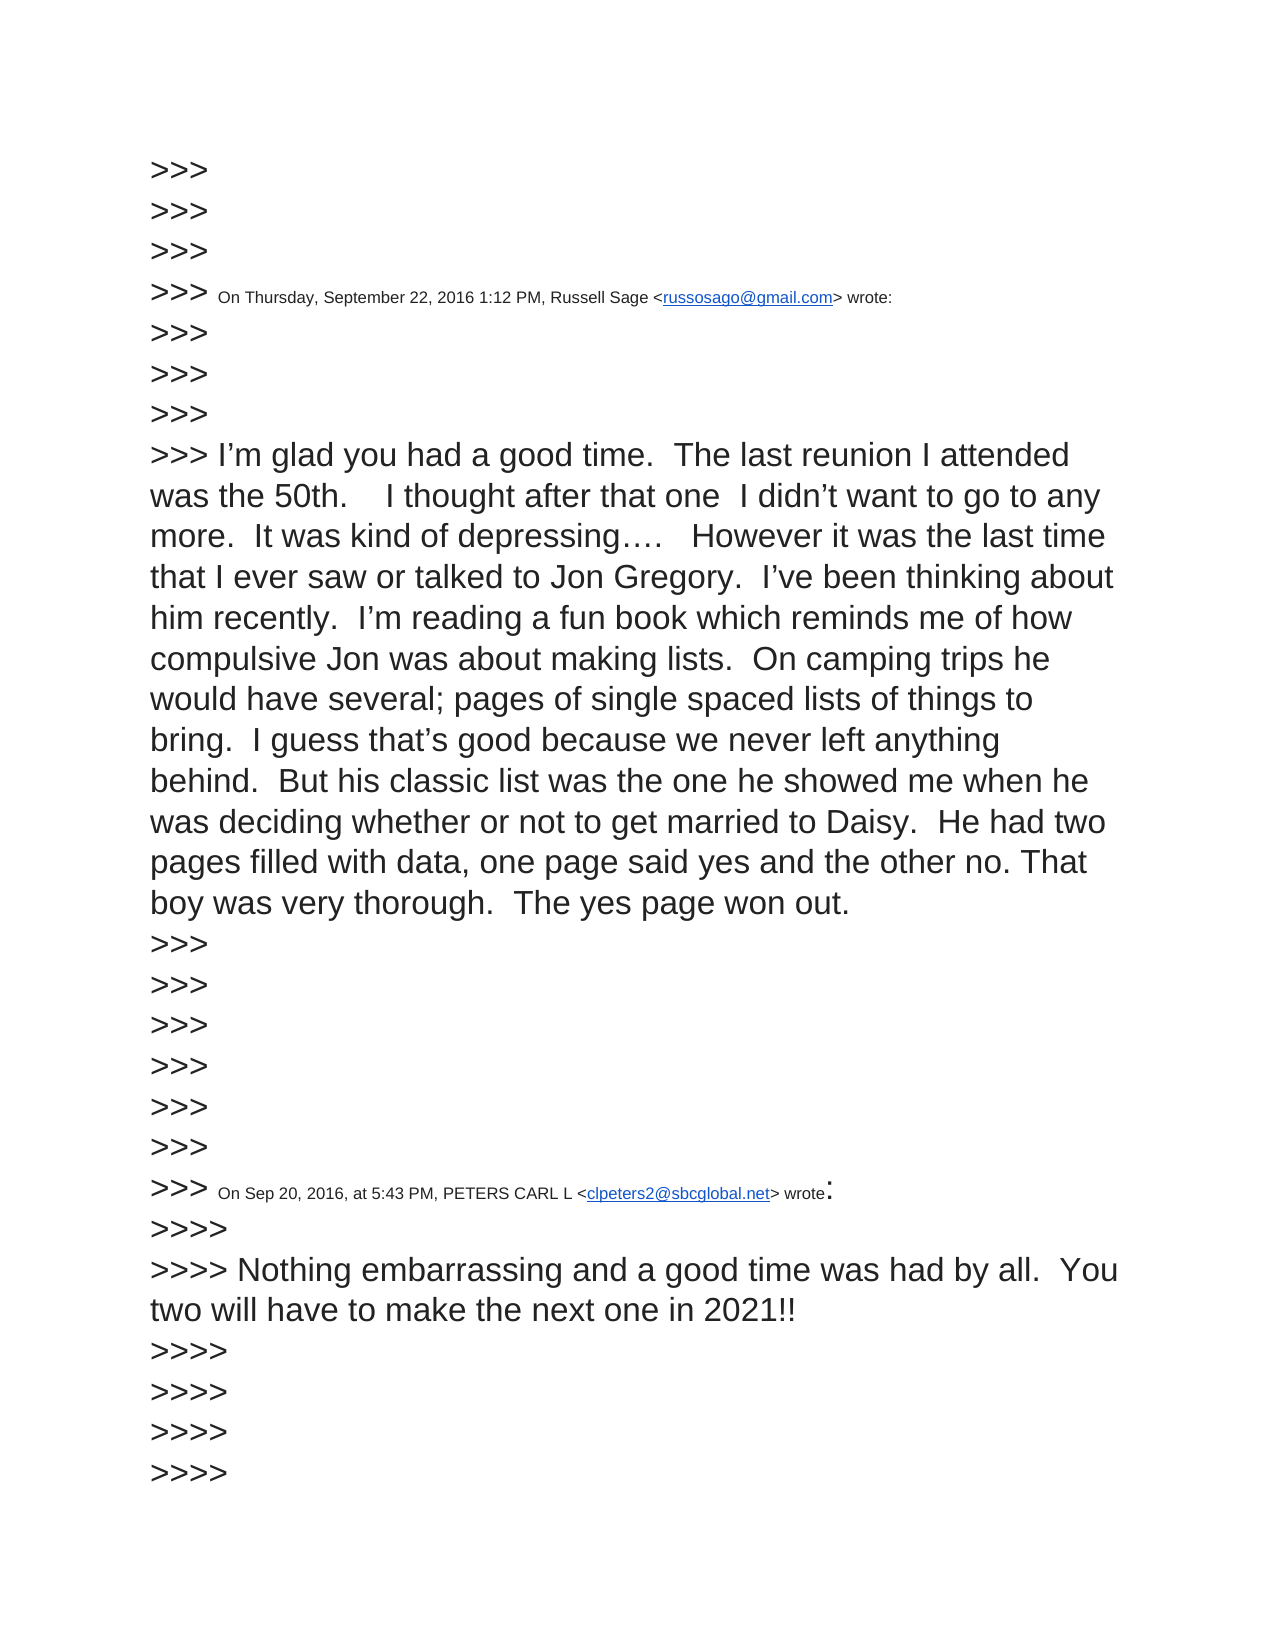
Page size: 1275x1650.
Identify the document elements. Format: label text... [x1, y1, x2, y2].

text >>> >>> >>> >>> On Thursday, September 22, 2016 1:12 PM, Russell Sage <russosago@gmail.com> wrote: >>> >>> >>> >>> I’m glad you had a good time. The last reunion I attended was the 50th. I thought after that one I didn’t want to go to any more. It was kind of depressing…. However it was the last time that I ever saw or talked to Jon Gregory. I’ve been thinking about him recently. I’m reading a fun book which reminds me of how compulsive Jon was about making lists. On camping trips he would have several; pages of single spaced lists of things to bring. I guess that’s good because we never left anything behind. But his classic list was the one he showed me when he was deciding whether or not to get married to Daisy. He had two pages filled with data, one page said yes and the other no. That boy was very thorough. The yes page won out. >>> >>> >>> >>> >>> >>> >>> On Sep 20, 2016, at 5:43 PM, PETERS CARL L <clpeters2@sbcglobal.net> wrote: >>>> >>>> Nothing embarrassing and a good time was had by all. You two will have to make the next one in 2021!! >>>> >>>> >>>> >>>> [150, 150, 1125, 1492]
